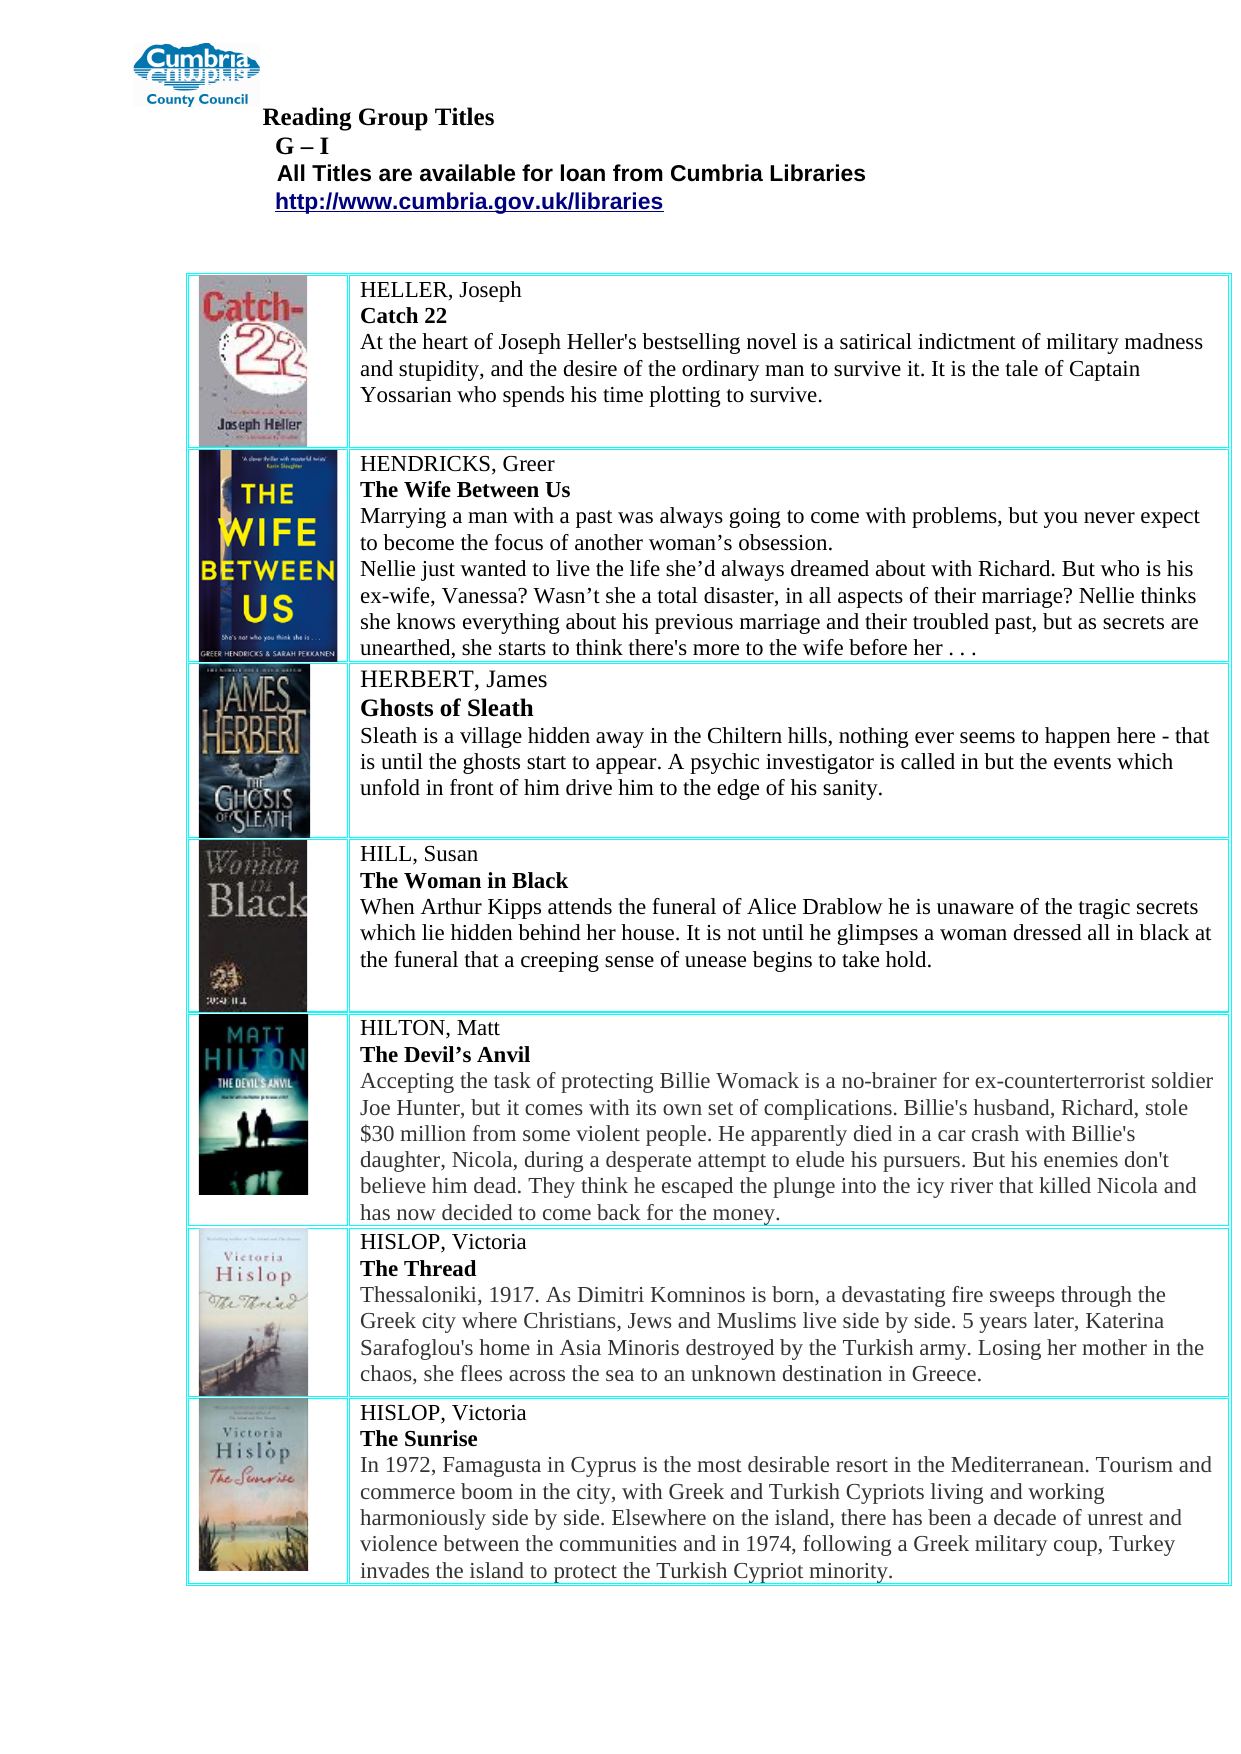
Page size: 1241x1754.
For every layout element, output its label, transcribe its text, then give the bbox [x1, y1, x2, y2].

table_cell HELLER, Joseph Catch 22 At the heart of Joseph Heller's bestselling novel is a satirical indictment of military madness and stupidity, and the desire of the ordinary man to survive it. It is the tale of Captain Yossarian who spends his time plotting to survive. [350, 276, 1228, 447]
table_cell HISLOP, Victoria The Thread Thessaloniki, 1917. As Dimitri Komninos is born, a devastating fire sweeps through the Greek city where Christians, Jews and Muslims live side by side. 5 years later, Katerina Sarafoglou's home in Asia Minoris destroyed by the Turkish army. Losing her mother in the chaos, she flees across the sea to an unknown destination in Greece. [350, 1229, 1228, 1396]
table_cell HISLOP, Victoria The Sunrise In 1972, Famagusta in Cyprus is the most desirable resort in the Mediterranean. Tourism and commerce boom in the city, with Greek and Turkish Cypriots living and working harmoniously side by side. Elsewhere on the island, there has been a decade of unrest and violence between the communities and in 1974, following a Greek military coup, Turkey invades the island to protect the Turkish Cypriot minority. [350, 1399, 1228, 1583]
table_cell [189, 1399, 347, 1583]
table_cell [189, 664, 198, 837]
table_cell HILL, Susan The Woman in Black When Arthur Kipps attends the funeral of Alice Drablow he is unaware of the tragic secrets which lie hidden behind her house. It is not until he glimpses a woman dressed all in black at the funeral that a creeping sense of unease begins to take hold. [350, 840, 1228, 1011]
table_cell [309, 1229, 347, 1396]
table_cell HERBERT, James Ghosts of Sleath Sleath is a village hidden away in the Chiltern hills, nothing ever seems to happen here - that is until the ghosts start to appear. A psychic investigator is called in but the events which unfold in front of him drive him to the edge of his sanity. [350, 664, 1228, 837]
table_cell [189, 840, 198, 1011]
table_cell [308, 840, 347, 1011]
table_cell HENDRICKS, Greer The Wife Between Us Marrying a man with a past was always going to come with problems, but you never expect to become the focus of another woman’s obsession. Nellie just wanted to live the life she’d always dreamed about with Richard. But who is his ex-wife, Vanessa? Wasn’t she a total disaster, in all aspects of their marriage? Nellie thinks she knows everything about his previous marriage and their troubled past, but as secrets are unearthed, she starts to think there's more to the wife before her . . . [350, 450, 1228, 661]
table_cell [338, 450, 347, 661]
table_cell [189, 276, 198, 447]
table_cell [189, 1015, 347, 1225]
table_cell [189, 450, 198, 661]
table_cell HILTON, Matt The Devil’s Anvil Accepting the task of protecting Billie Womack is a no-brainer for ex-counterterrorist soldier Joe Hunter, but it comes with its own set of complications. Billie's husband, Richard, stole $30 million from some violent people. He apparently died in a car crash with Billie's daughter, Nicola, during a desperate attempt to elude his pursuers. But his enemies don't believe him dead. They think he escaped the plunge into the icy river that killed Nicola and has now decided to come back for the money. [350, 1015, 1228, 1225]
table_cell [308, 276, 347, 447]
table_cell [189, 1229, 198, 1396]
table_cell [311, 664, 347, 837]
